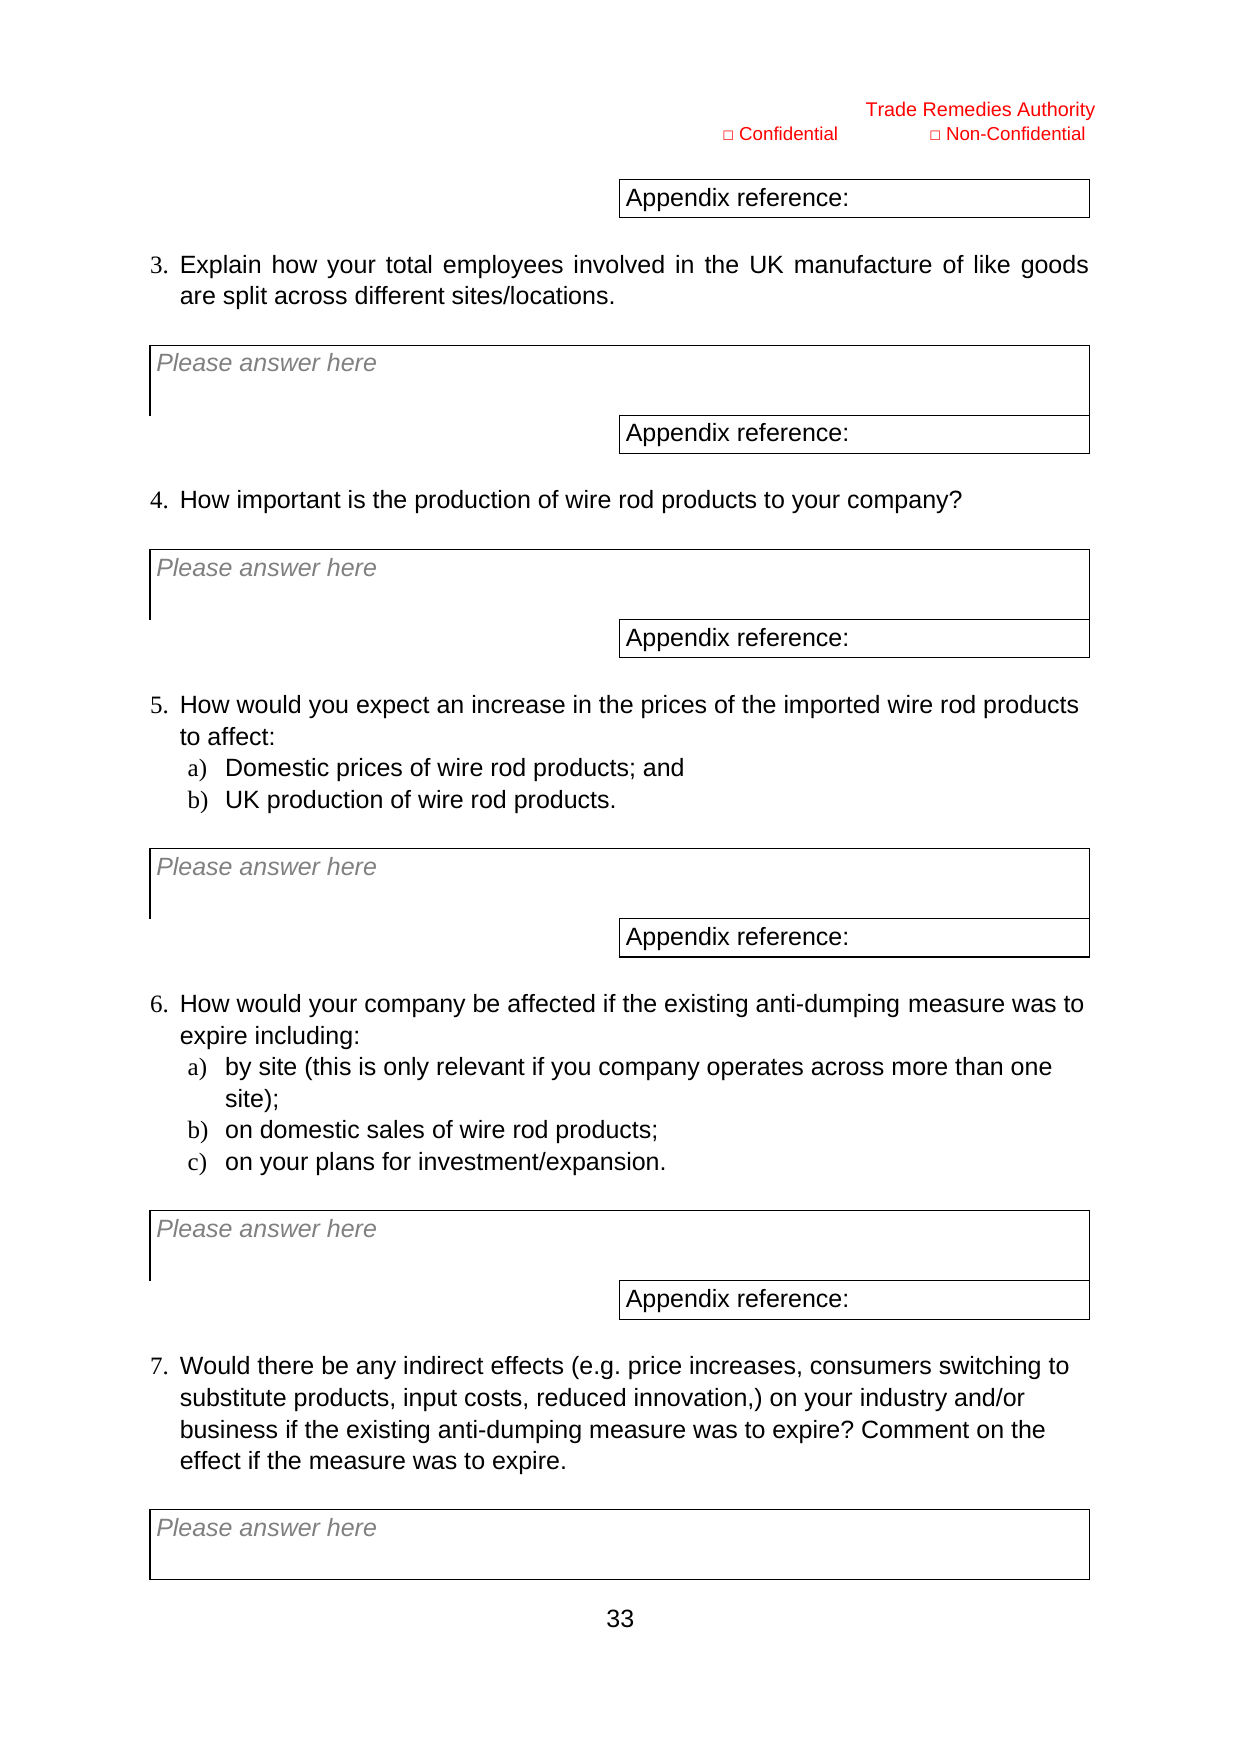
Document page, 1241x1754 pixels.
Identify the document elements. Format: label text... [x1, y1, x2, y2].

table_cell [150, 416, 619, 453]
table_header Please answer here [151, 1211, 1089, 1280]
table_cell [150, 919, 619, 956]
list How would your company be affected if the existing anti-dumping measure was to expire including: [150, 989, 1090, 1049]
list How important is the production of wire rod products to your company? [150, 486, 1090, 514]
table_header Please answer here [151, 1510, 1089, 1579]
table_cell Appendix reference: [620, 620, 1089, 657]
table_header Please answer here [151, 849, 1089, 918]
table_cell [150, 620, 619, 657]
list How would you expect an increase in the prices of the imported wire rod products to affect: [150, 690, 1090, 750]
table_cell Appendix reference: [620, 416, 1089, 453]
list by site (this is only relevant if you company operates across more than one site); [187, 1052, 1090, 1113]
table_cell [150, 1281, 619, 1319]
list Would there be any indirect effects (e.g. price increases, consumers switching to substitute products, input costs, reduced innovation,) on your industry and/or business if the existing anti-dumping measure was to expire? Comment on the effect if the measure was to expire. [150, 1351, 1090, 1475]
table_cell [150, 180, 619, 217]
table_cell Appendix reference: [620, 919, 1089, 956]
table_header Please answer here [151, 346, 1089, 414]
list on your plans for investment/expansion. [187, 1147, 1090, 1176]
table_cell Appendix reference: [620, 180, 1089, 217]
table_cell Appendix reference: [620, 1281, 1089, 1319]
list Explain how your total employees involved in the UK manufacture of like goods are split across different sites/locations. [150, 250, 1090, 310]
table_header Please answer here [151, 550, 1089, 619]
list on domestic sales of wire rod products; [187, 1115, 1090, 1144]
list UK production of wire rod products. [187, 785, 1090, 813]
list Domestic prices of wire rod products; and [187, 753, 1090, 782]
